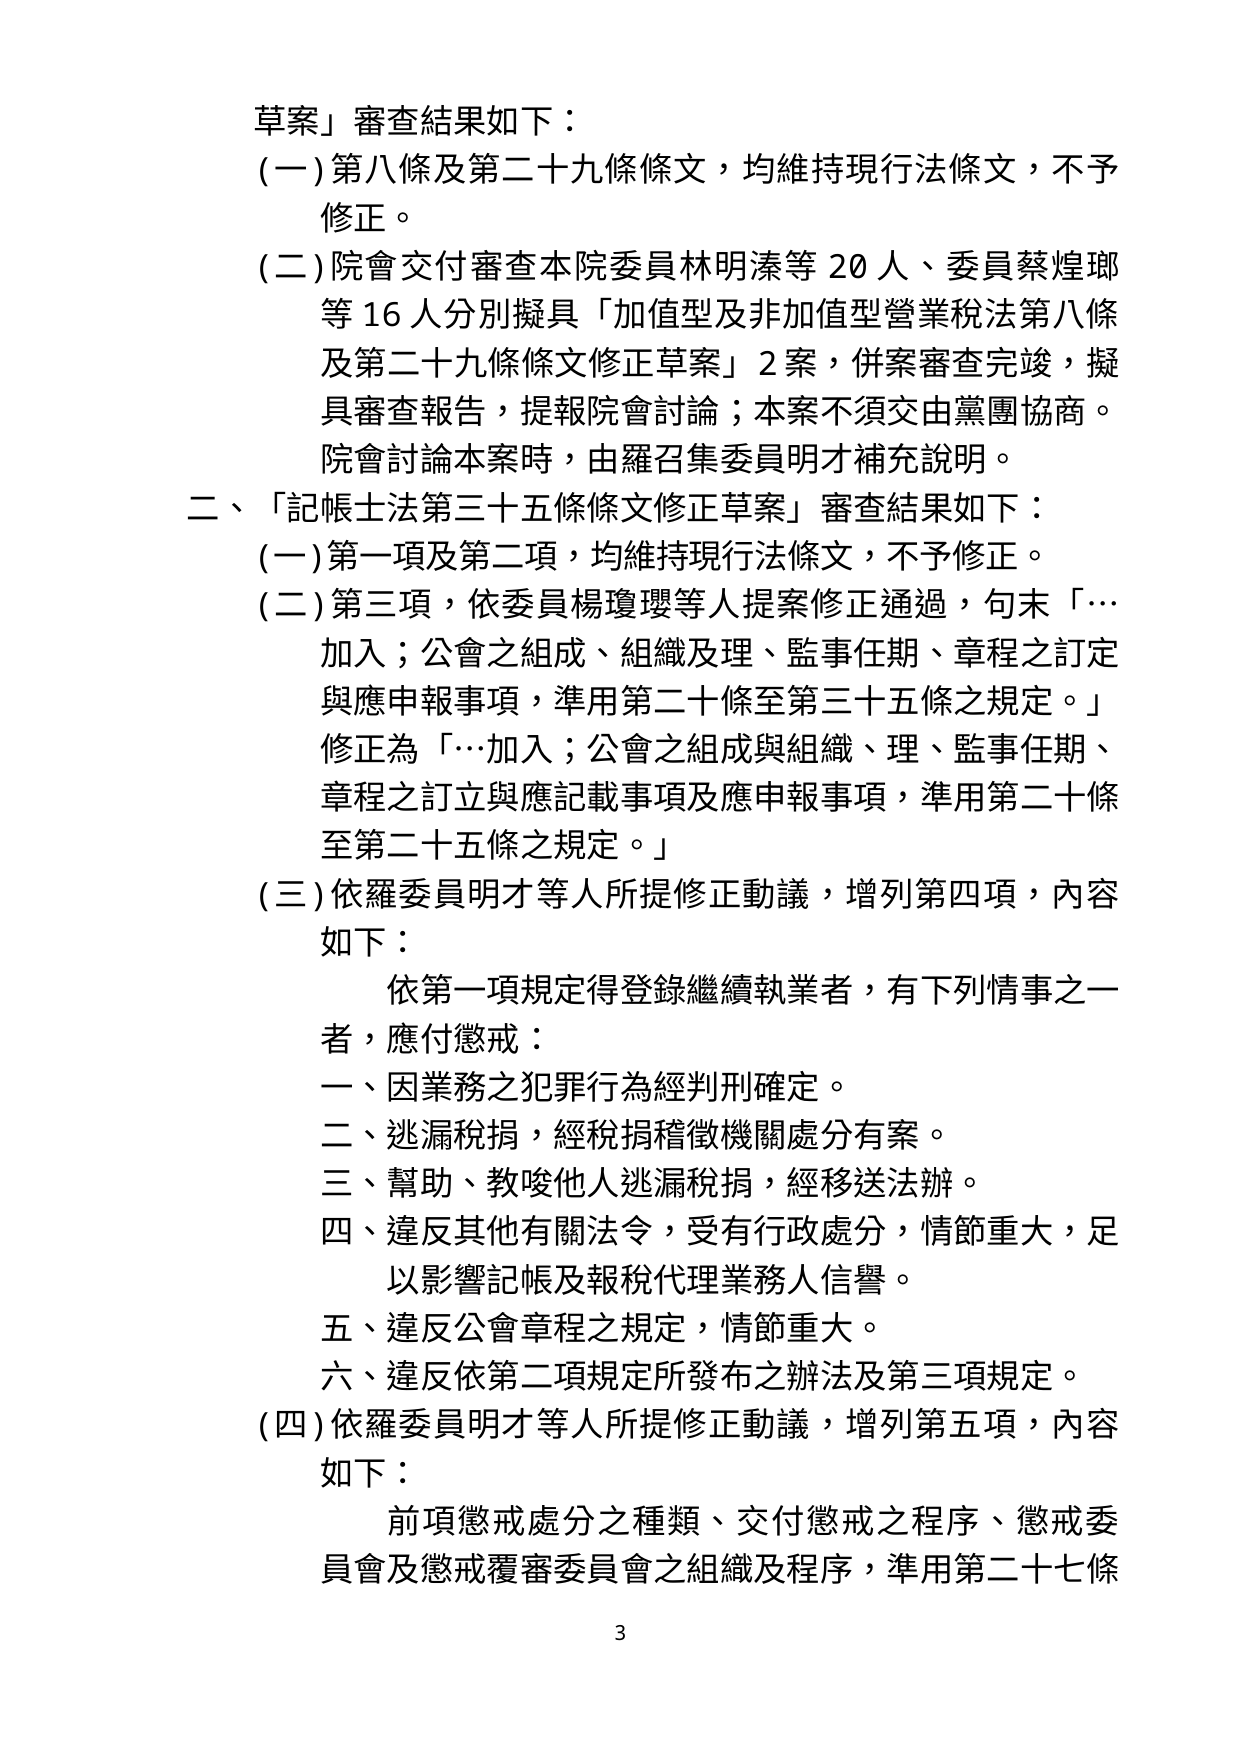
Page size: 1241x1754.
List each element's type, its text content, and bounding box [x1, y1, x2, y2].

text 二、逃漏稅捐，經稅捐稽徵機關處分有案。 [320, 1109, 1120, 1157]
text 依第一項規定得登錄繼續執業者，有下列情事之一者，應付懲戒： [320, 964, 1120, 1061]
text (一)第八條及第二十九條條文，均維持現行法條文，不予修正。 [253, 143, 1120, 239]
text 六、違反依第二項規定所發布之辦法及第三項規定。 [320, 1350, 1120, 1398]
text 二、「記帳士法第三十五條條文修正草案」審查結果如下： [187, 481, 1120, 529]
text 草案」審查結果如下： [187, 94, 1120, 143]
text (四)依羅委員明才等人所提修正動議，增列第五項，內容如下： [253, 1398, 1120, 1495]
text (二)第三項，依委員楊瓊瓔等人提案修正通過，句末「…加入；公會之組成、組織及理、監事任期、章程之訂定與應申報事項，準用第二十條至第三十五條之規定。」修正為「…加入；公會之組成與組織、理、監事任期、章程之訂立與應記載事項及應申報事項，準用第二十條至第二十五條之規定。」 [253, 578, 1120, 867]
text 三、幫助、教唆他人逃漏稅捐，經移送法辦。 [320, 1157, 1120, 1205]
text (二)院會交付審查本院委員林明溱等20人、委員蔡煌瑯等16人分別擬具「加值型及非加值型營業稅法第八條及第二十九條條文修正草案」2案，併案審查完竣，擬具審查報告，提報院會討論；本案不須交由黨團協商。院會討論本案時，由羅召集委員明才補充說明。 [253, 239, 1120, 481]
text 五、違反公會章程之規定，情節重大。 [320, 1302, 1120, 1350]
text (三)依羅委員明才等人所提修正動議，增列第四項，內容如下： [253, 867, 1120, 964]
text 一、因業務之犯罪行為經判刑確定。 [320, 1061, 1120, 1109]
text (一)第一項及第二項，均維持現行法條文，不予修正。 [253, 529, 1120, 578]
text 四、違反其他有關法令，受有行政處分，情節重大，足以影響記帳及報稅代理業務人信譽。 [320, 1205, 1120, 1302]
text 前項懲戒處分之種類、交付懲戒之程序、懲戒委員會及懲戒覆審委員會之組織及程序，準用第二十七條 [320, 1495, 1120, 1591]
